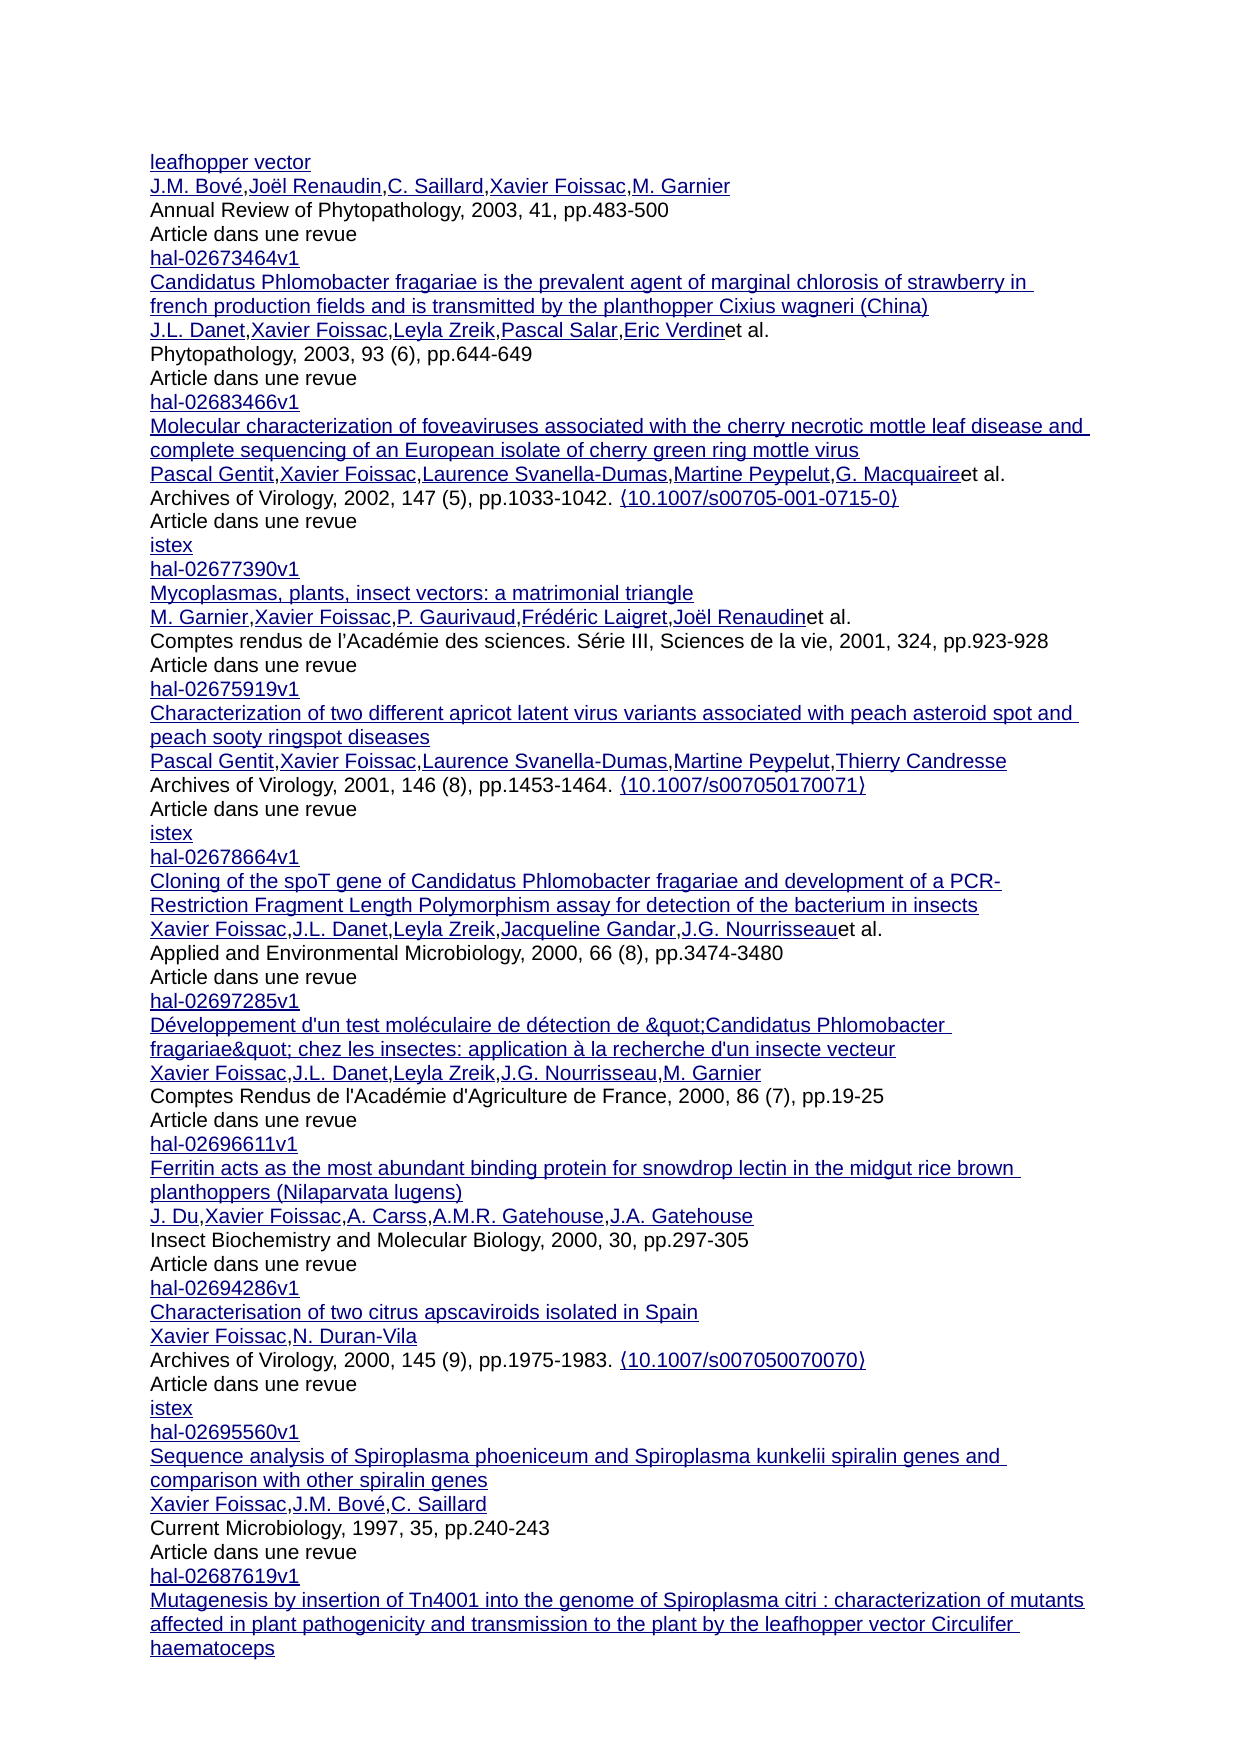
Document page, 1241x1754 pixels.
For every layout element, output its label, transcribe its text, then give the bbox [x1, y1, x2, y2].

table_cell Candidatus Phlomobacter fragariae is the prevalent agent of marginal chlorosis of strawberry in french production fields and is transmitted by the planthopper Cixius wagneri (China) J.L. Danet,Xavier Foissac,Leyla Zreik,Pascal Salar,Eric Verdinet al. Phytopathology, 2003, 93 (6), pp.644-649 Article dans une revue hal-02683466v1 [150, 270, 1090, 413]
table_cell complete sequencing of an European isolate of cherry green ring mottle virus Pascal Gentit,Xavier Foissac,Laurence Svanella-Dumas,Martine Peypelut,G. Macquaireet al. Archives of Virology, 2002, 147 (5), pp.1033-1042. ⟨10.1007/s00705-001-0715-0⟩ Article dans une revue istex hal-02677390v1 [150, 436, 1090, 581]
table_cell Mutagenesis by insertion of Tn4001 into the genome of Spiroplasma citri : characterization of mutants affected in plant pathogenicity and transmission to the plant by the leafhopper vector Circulifer haematoceps [150, 1588, 1090, 1659]
table_cell Molecular characterization of foveaviruses associated with the cherry necrotic mottle leaf disease and [150, 414, 1090, 434]
table_cell Développement d'un test moléculaire de détection de &quot;Candidatus Phlomobacter fragariae&quot; chez les insectes: application à la recherche d'un insecte vecteur Xavier Foissac,J.L. Danet,Leyla Zreik,J.G. Nourrisseau,M. Garnier Comptes Rendus de l'Académie d'Agriculture de France, 2000, 86 (7), pp.19-25 Article dans une revue hal-02696611v1 [150, 1013, 1090, 1156]
table_cell Ferritin acts as the most abundant binding protein for snowdrop lectin in the midgut rice brown planthoppers (Nilaparvata lugens) J. Du,Xavier Foissac,A. Carss,A.M.R. Gatehouse,J.A. Gatehouse Insect Biochemistry and Molecular Biology, 2000, 30, pp.297-305 Article dans une revue hal-02694286v1 [150, 1156, 1090, 1300]
table_cell Sequence analysis of Spiroplasma phoeniceum and Spiroplasma kunkelii spiralin genes and comparison with other spiralin genes Xavier Foissac,J.M. Bové,C. Saillard Current Microbiology, 1997, 35, pp.240-243 Article dans une revue hal-02687619v1 [150, 1444, 1090, 1587]
table_cell Cloning of the spoT gene of Candidatus Phlomobacter fragariae and development of a PCR-Restriction Fragment Length Polymorphism assay for detection of the bacterium in insects Xavier Foissac,J.L. Danet,Leyla Zreik,Jacqueline Gandar,J.G. Nourrisseauet al. Applied and Environmental Microbiology, 2000, 66 (8), pp.3474-3480 Article dans une revue hal-02697285v1 [150, 869, 1090, 1012]
table_cell leafhopper vector J.M. Bové,Joël Renaudin,C. Saillard,Xavier Foissac,M. Garnier Annual Review of Phytopathology, 2003, 41, pp.483-500 Article dans une revue hal-02673464v1 [150, 150, 1090, 270]
table_cell Characterisation of two citrus apscaviroids isolated in Spain Xavier Foissac,N. Duran-Vila Archives of Virology, 2000, 145 (9), pp.1975-1983. ⟨10.1007/s007050070070⟩ Article dans une revue istex hal-02695560v1 [150, 1300, 1090, 1444]
table_cell Characterization of two different apricot latent virus variants associated with peach asteroid spot and peach sooty ringspot diseases Pascal Gentit,Xavier Foissac,Laurence Svanella-Dumas,Martine Peypelut,Thierry Candresse Archives of Virology, 2001, 146 (8), pp.1453-1464. ⟨10.1007/s007050170071⟩ Article dans une revue istex hal-02678664v1 [150, 701, 1090, 869]
table_cell Mycoplasmas, plants, insect vectors: a matrimonial triangle M. Garnier,Xavier Foissac,P. Gaurivaud,Frédéric Laigret,Joël Renaudinet al. Comptes rendus de l’Académie des sciences. Série III, Sciences de la vie, 2001, 324, pp.923-928 Article dans une revue hal-02675919v1 [150, 581, 1090, 701]
